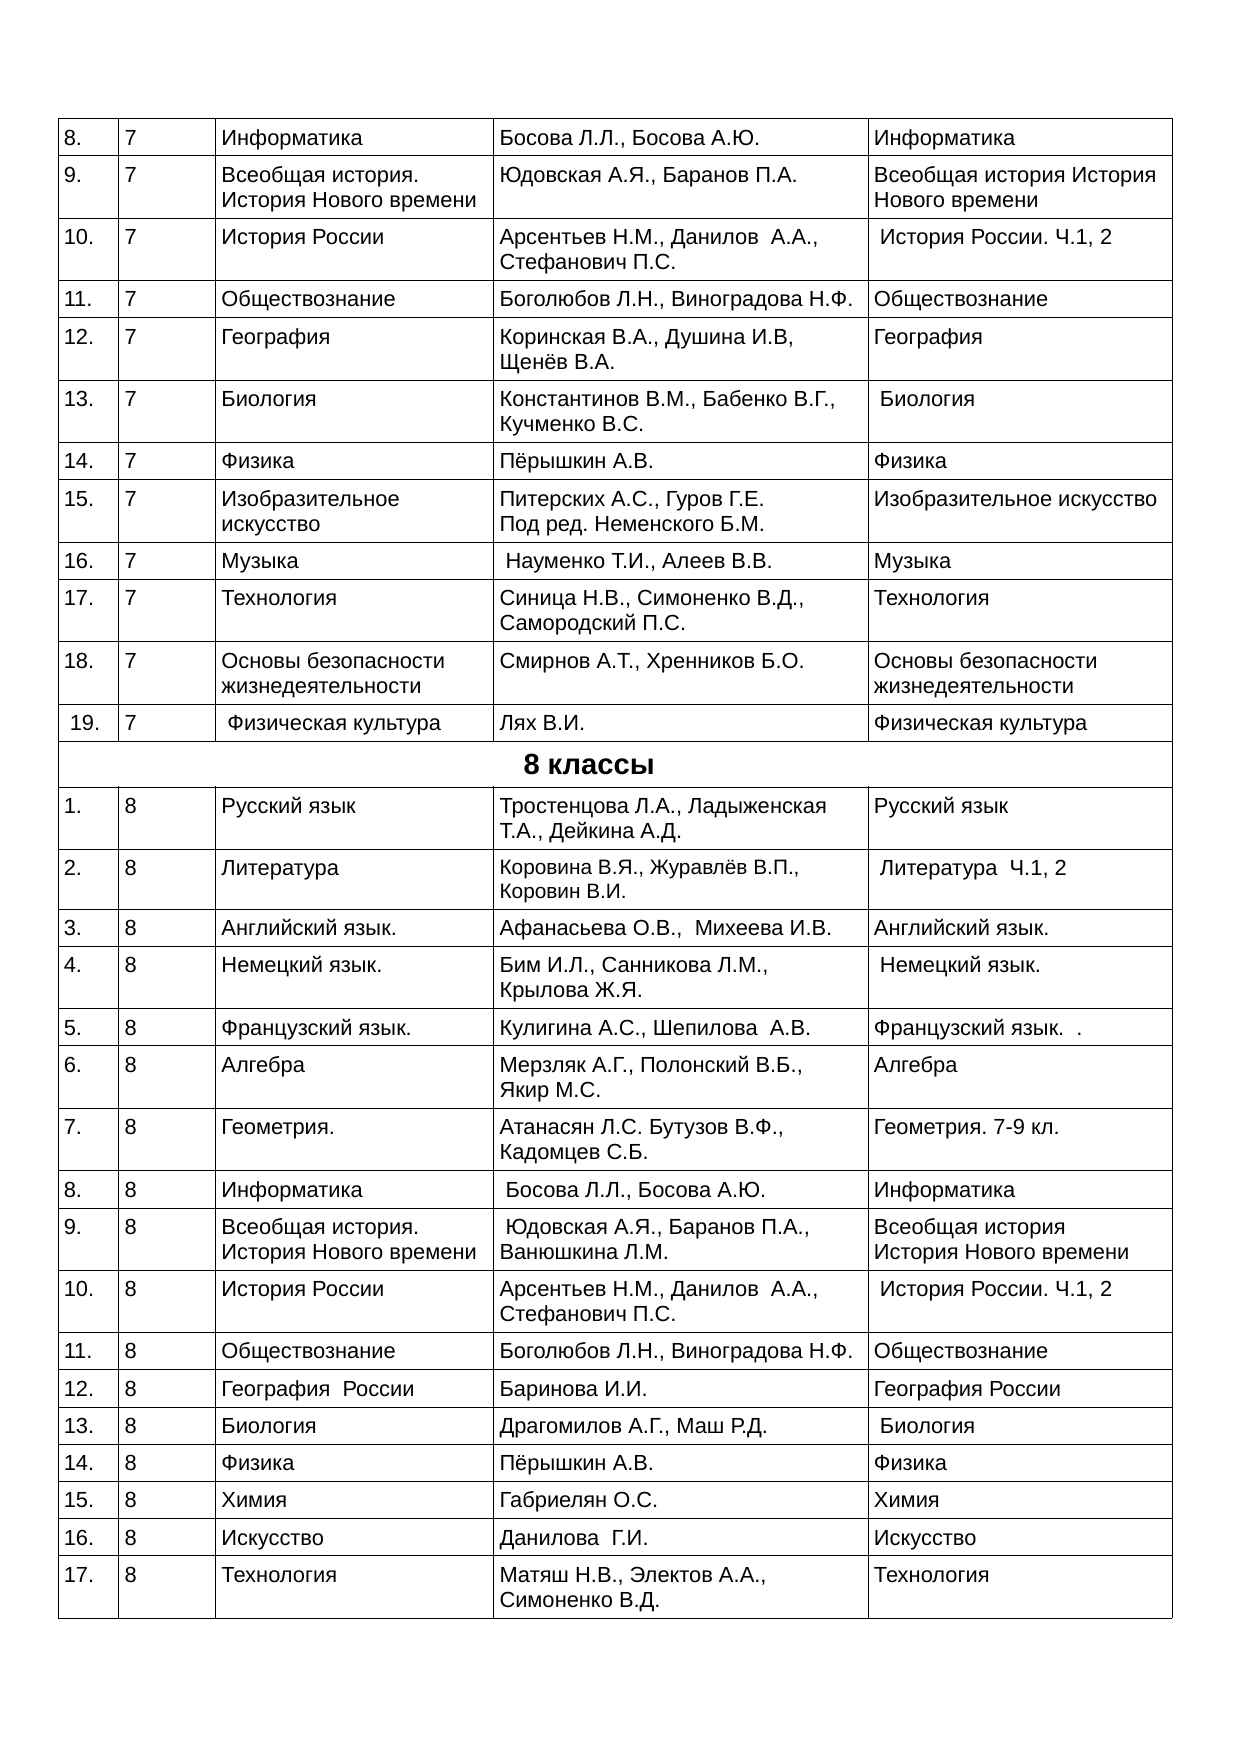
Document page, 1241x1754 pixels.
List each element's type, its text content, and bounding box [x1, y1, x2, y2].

table_cell Матяш Н.В., Электов А.А., Симоненко В.Д. [494, 1556, 868, 1618]
table_cell Алгебра [869, 1046, 1172, 1108]
table_cell 7 [119, 381, 215, 442]
table_cell 8 [119, 1271, 215, 1332]
table_cell 7 [119, 119, 215, 155]
table_cell Всеобщая история История Нового времени [869, 156, 1172, 218]
table_cell 8 [119, 1109, 215, 1170]
table_cell 8 [119, 1482, 215, 1518]
table_cell 15. [59, 480, 118, 542]
table_cell 7 [119, 642, 215, 704]
table_cell 7 [119, 318, 215, 380]
table_cell 16. [59, 543, 118, 579]
table_cell Немецкий язык. [869, 947, 1172, 1008]
table_cell Синица Н.В., Симоненко В.Д., Самородский П.С. [494, 580, 868, 641]
table_cell Босова Л.Л., Босова А.Ю. [494, 1171, 868, 1207]
table_cell 8 [119, 1519, 215, 1555]
table_cell Питерских А.С., Гуров Г.Е. Под ред. Неменского Б.М. [494, 480, 868, 542]
table_cell Обществознание [216, 281, 493, 317]
table_cell 10. [59, 219, 118, 280]
table_cell Тростенцова Л.А., Ладыженская Т.А., Дейкина А.Д. [494, 788, 868, 849]
table_cell Атанасян Л.С. Бутузов В.Ф., Кадомцев С.Б. [494, 1109, 868, 1170]
table_cell Французский язык. . [869, 1009, 1172, 1045]
table_cell Технология [216, 1556, 493, 1618]
table_cell 18. [59, 642, 118, 704]
table_cell 17. [59, 1556, 118, 1618]
table_cell Основы безопасности жизнедеятельности [216, 642, 493, 704]
table_cell Биология [216, 381, 493, 442]
table_cell Арсентьев Н.М., Данилов А.А., Стефанович П.С. [494, 1271, 868, 1332]
table_cell 14. [59, 443, 118, 479]
table_cell Геометрия. [216, 1109, 493, 1170]
table_cell Юдовская А.Я., Баранов П.А. [494, 156, 868, 218]
table_cell Физика [216, 443, 493, 479]
table_cell Всеобщая история. История Нового времени [216, 1209, 493, 1270]
table_cell Бим И.Л., Санникова Л.М., Крылова Ж.Я. [494, 947, 868, 1008]
table_cell Лях В.И. [494, 705, 868, 741]
table_cell Обществознание [869, 1333, 1172, 1369]
table_cell Искусство [216, 1519, 493, 1555]
table_cell 7 [119, 156, 215, 218]
table_cell Английский язык. [869, 910, 1172, 946]
table_cell 15. [59, 1482, 118, 1518]
table_cell Информатика [869, 119, 1172, 155]
table_cell 5. [59, 1009, 118, 1045]
table_cell 3. [59, 910, 118, 946]
table_cell 8 [119, 1556, 215, 1618]
table_cell 7. [59, 1109, 118, 1170]
table_cell 2. [59, 850, 118, 909]
table_cell 9. [59, 1209, 118, 1270]
table_cell Технология [869, 1556, 1172, 1618]
table_cell Литература Ч.1, 2 [869, 850, 1172, 909]
table_cell Изобразительное искусство [869, 480, 1172, 542]
table_cell География России [869, 1370, 1172, 1407]
table_cell Химия [216, 1482, 493, 1518]
table_cell Физика [869, 1445, 1172, 1481]
table_cell Биология [216, 1408, 493, 1444]
table_cell 8. [59, 1171, 118, 1207]
table_cell 13. [59, 381, 118, 442]
table_cell История России [216, 219, 493, 280]
table_cell География России [216, 1370, 493, 1407]
table_cell История России. Ч.1, 2 [869, 219, 1172, 280]
table_cell Биология [869, 381, 1172, 442]
table_cell 8 [119, 850, 215, 909]
table_cell Технология [216, 580, 493, 641]
table_cell Биология [869, 1408, 1172, 1444]
table_cell Всеобщая история. История Нового времени [216, 156, 493, 218]
table_cell 8 [119, 1046, 215, 1108]
table_cell Изобразительное искусство [216, 480, 493, 542]
table_cell 16. [59, 1519, 118, 1555]
table_cell 7 [119, 281, 215, 317]
table_cell 10. [59, 1271, 118, 1332]
table_cell Основы безопасности жизнедеятельности [869, 642, 1172, 704]
table_cell Музыка [216, 543, 493, 579]
table_cell Боголюбов Л.Н., Виноградова Н.Ф. [494, 281, 868, 317]
table_cell Константинов В.М., Бабенко В.Г., Кучменко В.С. [494, 381, 868, 442]
table_cell Русский язык [869, 788, 1172, 849]
table_cell Афанасьева О.В., Михеева И.В. [494, 910, 868, 946]
table_cell 8 [119, 1445, 215, 1481]
table_cell Юдовская А.Я., Баранов П.А., Ванюшкина Л.М. [494, 1209, 868, 1270]
table_cell 7 [119, 705, 215, 741]
table_cell Боголюбов Л.Н., Виноградова Н.Ф. [494, 1333, 868, 1369]
table_cell 11. [59, 281, 118, 317]
table_cell Пёрышкин А.В. [494, 443, 868, 479]
table_cell Музыка [869, 543, 1172, 579]
table_cell Русский язык [216, 788, 493, 849]
table_cell Науменко Т.И., Алеев В.В. [494, 543, 868, 579]
table_cell История России. Ч.1, 2 [869, 1271, 1172, 1332]
table_cell Информатика [216, 119, 493, 155]
table_cell Босова Л.Л., Босова А.Ю. [494, 119, 868, 155]
table_cell Физика [869, 443, 1172, 479]
table_cell 8 [119, 1333, 215, 1369]
table_cell 13. [59, 1408, 118, 1444]
table_cell 7 [119, 580, 215, 641]
table_cell Физическая культура [869, 705, 1172, 741]
table_cell 8 [119, 947, 215, 1008]
table_cell Французский язык. [216, 1009, 493, 1045]
table_cell 17. [59, 580, 118, 641]
table_cell 8 [119, 788, 215, 849]
table_cell Немецкий язык. [216, 947, 493, 1008]
table_cell Кулигина А.С., Шепилова А.В. [494, 1009, 868, 1045]
table_cell 12. [59, 318, 118, 380]
table_cell Искусство [869, 1519, 1172, 1555]
table_cell 8 [119, 910, 215, 946]
table_cell 11. [59, 1333, 118, 1369]
table_cell Физика [216, 1445, 493, 1481]
table_cell Информатика [869, 1171, 1172, 1207]
table_cell 7 [119, 543, 215, 579]
table_cell Обществознание [216, 1333, 493, 1369]
table_cell Коринская В.А., Душина И.В, Щенёв В.А. [494, 318, 868, 380]
table_cell 6. [59, 1046, 118, 1108]
table_cell Габриелян О.С. [494, 1482, 868, 1518]
table_cell 4. [59, 947, 118, 1008]
table_cell Баринова И.И. [494, 1370, 868, 1407]
table_cell 8 [119, 1370, 215, 1407]
table_cell История России [216, 1271, 493, 1332]
table_cell Пёрышкин А.В. [494, 1445, 868, 1481]
table_cell География [216, 318, 493, 380]
table_cell Арсентьев Н.М., Данилов А.А., Стефанович П.С. [494, 219, 868, 280]
table_cell Драгомилов А.Г., Маш Р.Д. [494, 1408, 868, 1444]
table_cell 8. [59, 119, 118, 155]
table_cell Алгебра [216, 1046, 493, 1108]
table_cell 9. [59, 156, 118, 218]
table_cell Английский язык. [216, 910, 493, 946]
table_cell 8 [119, 1408, 215, 1444]
table_cell Химия [869, 1482, 1172, 1518]
table_cell 19. [59, 705, 118, 741]
table_cell Обществознание [869, 281, 1172, 317]
table_cell Геометрия. 7-9 кл. [869, 1109, 1172, 1170]
table_cell 14. [59, 1445, 118, 1481]
table_cell Технология [869, 580, 1172, 641]
table_cell Литература [216, 850, 493, 909]
table_cell 12. [59, 1370, 118, 1407]
table_cell Мерзляк А.Г., Полонский В.Б., Якир М.С. [494, 1046, 868, 1108]
table_cell Смирнов А.Т., Хренников Б.О. [494, 642, 868, 704]
table_cell Физическая культура [216, 705, 493, 741]
table_cell География [869, 318, 1172, 380]
table_cell 8 [119, 1009, 215, 1045]
table_cell Информатика [216, 1171, 493, 1207]
table_cell Коровина В.Я., Журавлёв В.П., Коровин В.И. [494, 850, 868, 909]
table_cell 7 [119, 443, 215, 479]
table_cell Всеобщая история История Нового времени [869, 1209, 1172, 1270]
table_cell 7 [119, 219, 215, 280]
table_cell 8 [119, 1171, 215, 1207]
table_cell 1. [59, 788, 118, 849]
table_cell Данилова Г.И. [494, 1519, 868, 1555]
table_cell 7 [119, 480, 215, 542]
table_cell 8 классы [59, 742, 1172, 786]
table_cell 8 [119, 1209, 215, 1270]
